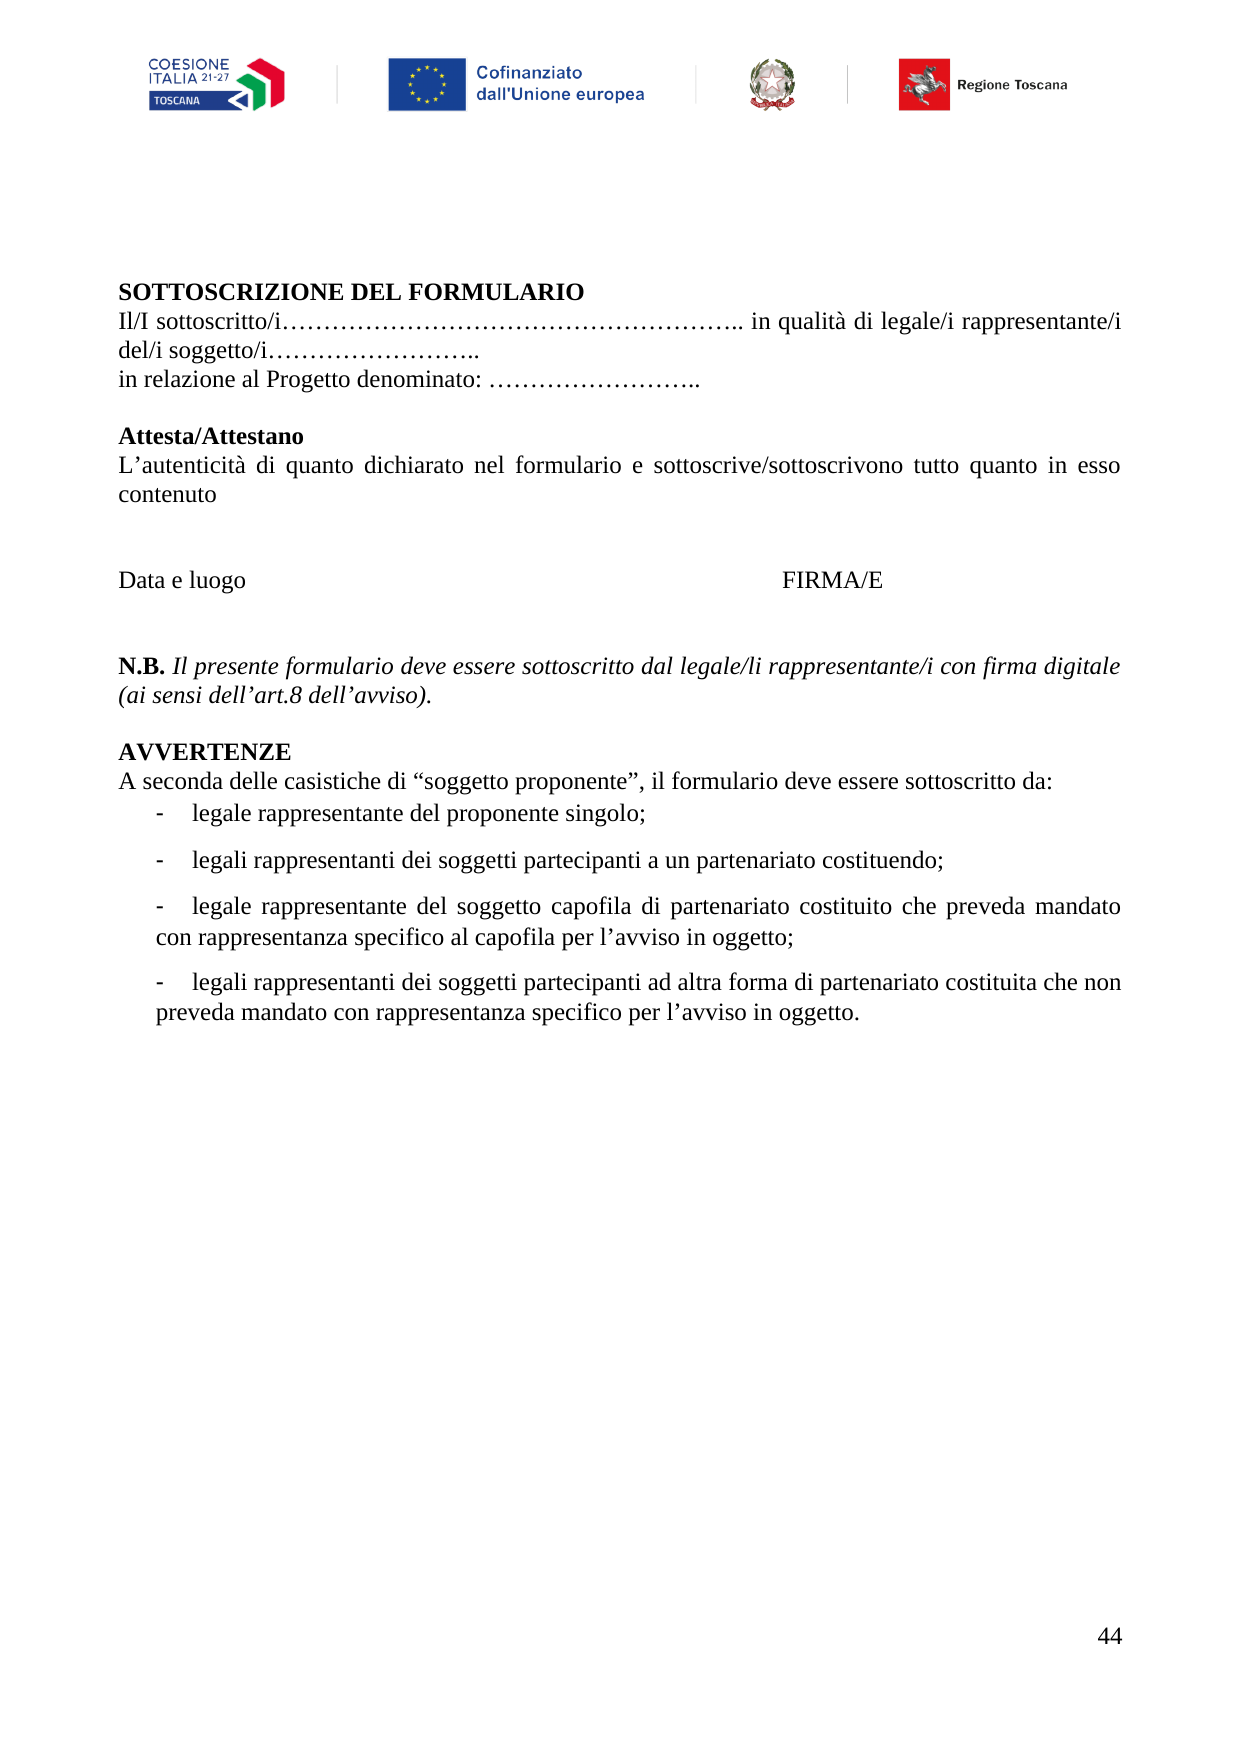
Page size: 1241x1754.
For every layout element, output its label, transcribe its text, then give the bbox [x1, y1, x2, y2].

list legali rappresentanti dei soggetti partecipanti ad altra forma di partenariato costituita che non preveda mandato con rappresentanza specifico per l’avviso in oggetto. [156, 963, 1122, 1026]
list legale rappresentante del soggetto capofila di partenariato costituito che preveda mandato con rappresentanza specifico al capofila per l’avviso in oggetto; [156, 888, 1122, 951]
list legali rappresentanti dei soggetti partecipanti a un partenariato costituendo; [156, 841, 1122, 876]
text Attesta/Attestano [118, 421, 1122, 450]
text AVVERTENZE [118, 737, 1122, 766]
text SOTTOSCRIZIONE DEL FORMULARIO [118, 277, 1122, 306]
text N.B. Il presente formulario deve essere sottoscritto dal legale/li rappresentante/i con firma digitale (ai sensi dell’art.8 dell’avviso). [118, 651, 1122, 709]
text in relazione al Progetto denominato: …………………….. [118, 364, 1122, 392]
list legale rappresentante del proponente singolo; [156, 795, 1122, 829]
picture [104, 34, 1108, 134]
text A seconda delle casistiche di “soggetto proponente”, il formulario deve essere sottoscritto da: [118, 766, 1122, 795]
text L’autenticità di quanto dichiarato nel formulario e sottoscrive/sottoscrivono tutto quanto in esso contenuto [118, 450, 1122, 507]
text Data e luogo FIRMA/E [118, 565, 1122, 594]
text Il/I sottoscritto/i……………………………………………….. in qualità di legale/i rappresentante/i del/i soggetto/i…………………….. [118, 306, 1122, 364]
